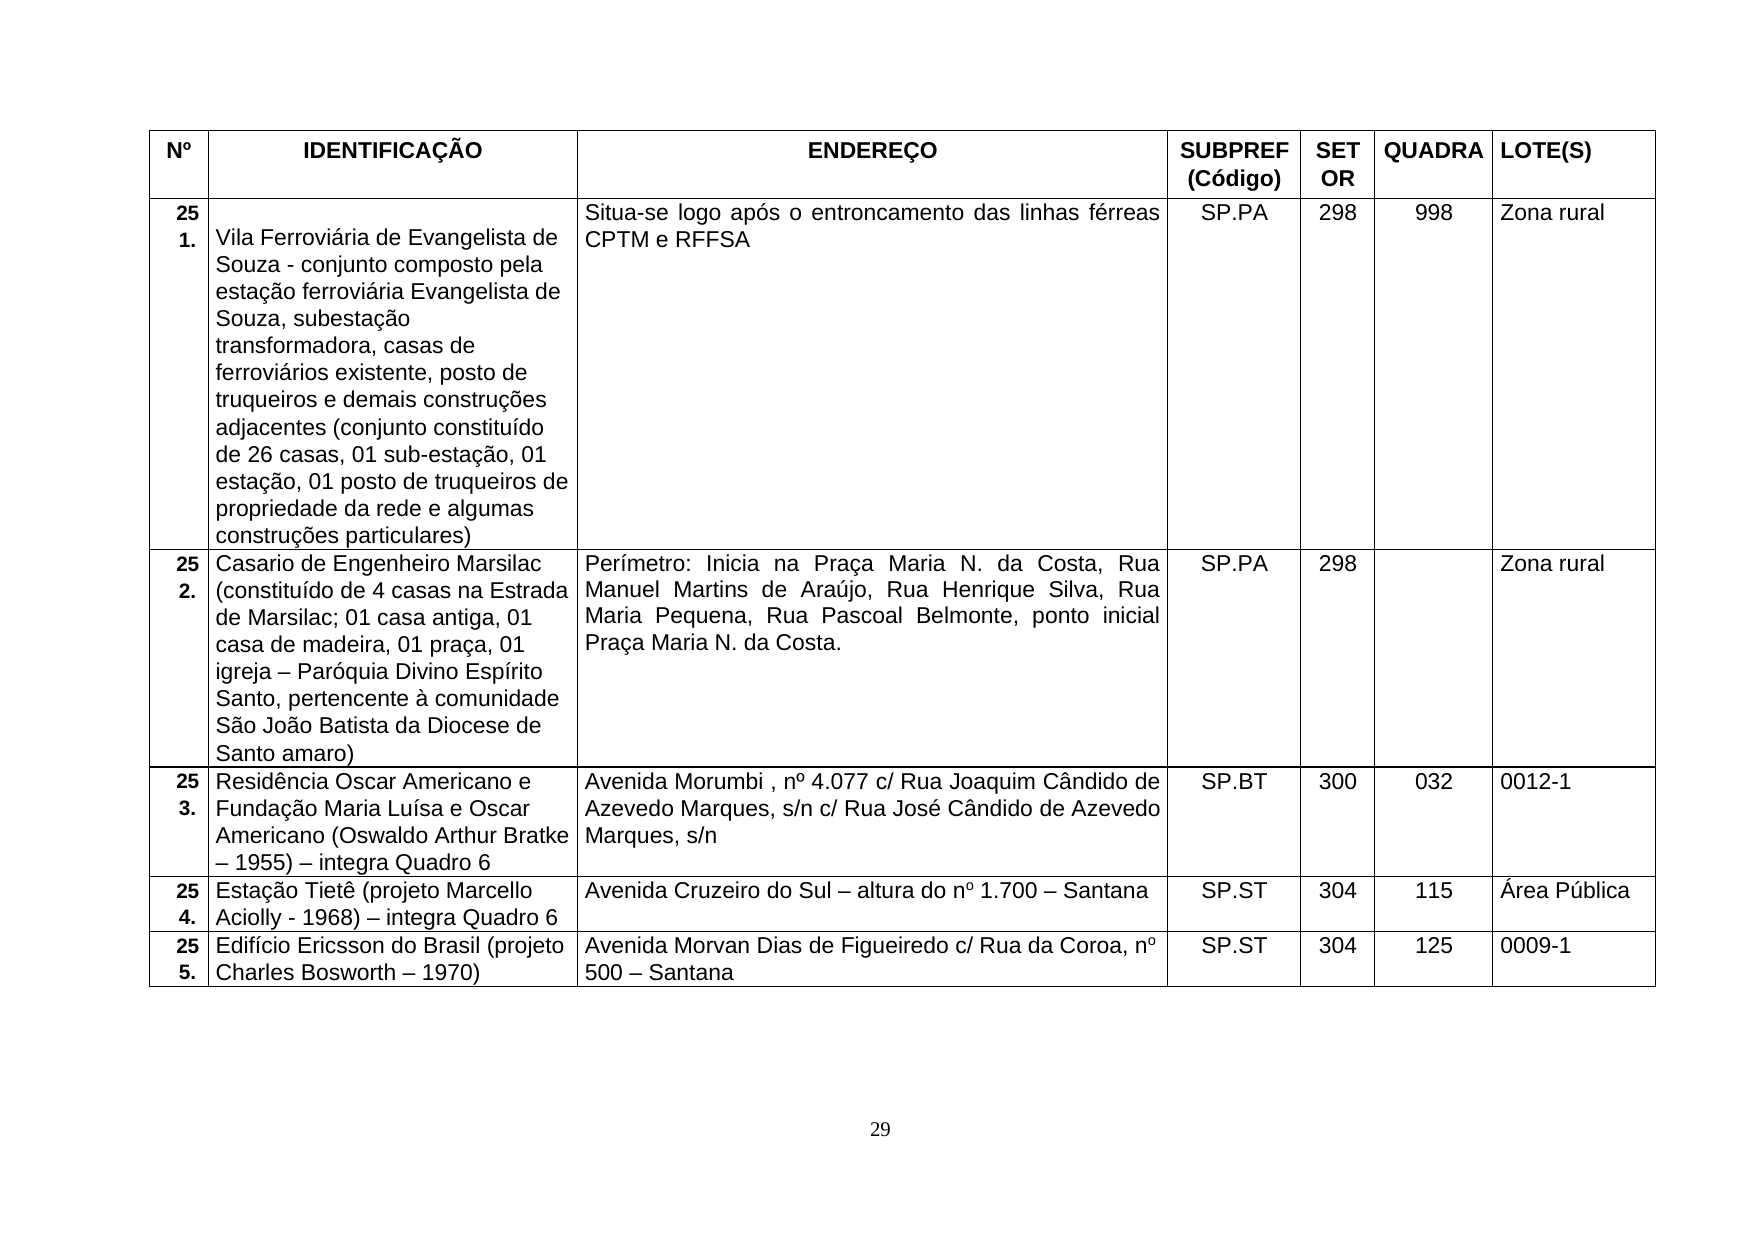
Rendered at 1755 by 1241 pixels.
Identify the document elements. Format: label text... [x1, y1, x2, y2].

table_cell [150, 550, 208, 766]
table_cell [1375, 550, 1492, 766]
table_cell [150, 199, 208, 549]
table_cell Casario de Engenheiro Marsilac (constituído de 4 casas na Estrada de Marsilac; 01 casa antiga, 01 casa de madeira, 01 praça, 01 igreja – Paróquia Divino Espírito Santo, pertencente à comunidade São João Batista da Diocese de Santo amaro) [209, 550, 577, 766]
table_cell 300 [1301, 768, 1374, 876]
table_cell SP.PA [1168, 199, 1300, 549]
table_cell Edifício Ericsson do Brasil (projeto Charles Bosworth – 1970) [209, 932, 577, 986]
table_cell Vila Ferroviária de Evangelista de Souza - conjunto composto pela estação ferroviária Evangelista de Souza, subestação transformadora, casas de ferroviários existente, posto de truqueiros e demais construções adjacentes (conjunto constituído de 26 casas, 01 sub-estação, 01 estação, 01 posto de truqueiros de propriedade da rede e algumas construções particulares) [209, 199, 577, 549]
table_cell Área Pública [1493, 877, 1655, 931]
table_cell Avenida Cruzeiro do Sul – altura do no 1.700 – Santana [578, 877, 1167, 931]
table_header Nº [150, 131, 208, 198]
table_cell 298 [1301, 550, 1374, 766]
table_cell Zona rural [1493, 199, 1655, 549]
table_header SETOR [1301, 131, 1374, 198]
table_cell Residência Oscar Americano e Fundação Maria Luísa e Oscar Americano (Oswaldo Arthur Bratke – 1955) – integra Quadro 6 [209, 768, 577, 876]
table_cell 032 [1375, 768, 1492, 876]
table_cell 125 [1375, 932, 1492, 986]
table_cell [150, 932, 208, 986]
table_cell SP.ST [1168, 932, 1300, 986]
table_cell [150, 877, 208, 931]
table_cell SP.BT [1168, 768, 1300, 876]
table_cell Perímetro: Inicia na Praça Maria N. da Costa, Rua Manuel Martins de Araújo, Rua Henrique Silva, Rua Maria Pequena, Rua Pascoal Belmonte, ponto inicial Praça Maria N. da Costa. [578, 550, 1167, 766]
table_cell 304 [1301, 877, 1374, 931]
table_cell 0009-1 [1493, 932, 1655, 986]
table_cell [150, 768, 208, 876]
table_header LOTE(S) [1493, 131, 1655, 198]
table_cell 298 [1301, 199, 1374, 549]
table_cell 304 [1301, 932, 1374, 986]
table_cell Zona rural [1493, 550, 1655, 766]
table_cell SP.PA [1168, 550, 1300, 766]
table_cell Avenida Morumbi , nº 4.077 c/ Rua Joaquim Cândido de Azevedo Marques, s/n c/ Rua José Cândido de Azevedo Marques, s/n [578, 768, 1167, 876]
table_cell 998 [1375, 199, 1492, 549]
table_header SUBPREF (Código) [1168, 131, 1300, 198]
table_cell SP.ST [1168, 877, 1300, 931]
table_header ENDEREÇO [578, 131, 1167, 198]
table_cell Avenida Morvan Dias de Figueiredo c/ Rua da Coroa, no 500 – Santana [578, 932, 1167, 986]
table_cell Situa-se logo após o entroncamento das linhas férreas CPTM e RFFSA [578, 199, 1167, 549]
table_cell Estação Tietê (projeto Marcello Aciolly - 1968) – integra Quadro 6 [209, 877, 577, 931]
table_header IDENTIFICAÇÃO [209, 131, 577, 198]
table_header QUADRA [1375, 131, 1492, 198]
table_cell 0012-1 [1493, 768, 1655, 876]
table_cell 115 [1375, 877, 1492, 931]
